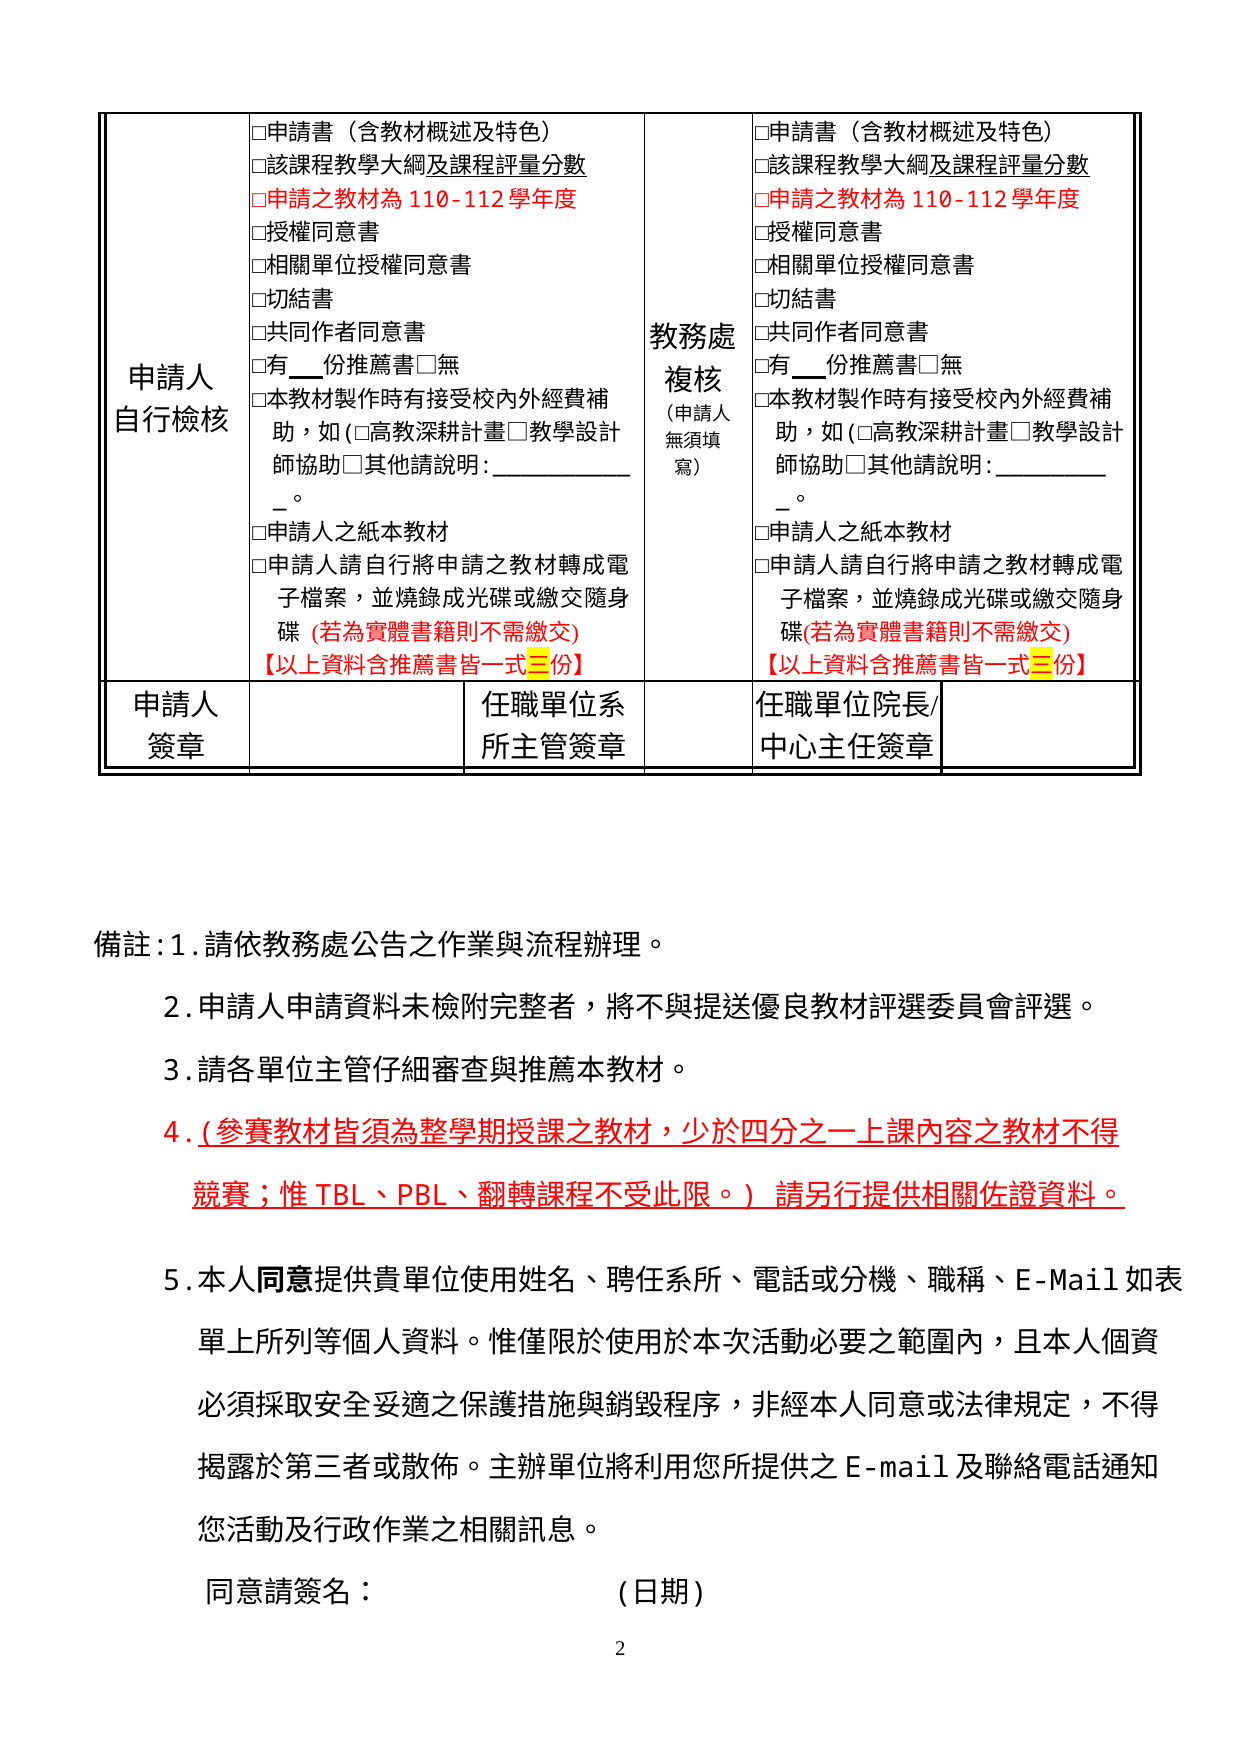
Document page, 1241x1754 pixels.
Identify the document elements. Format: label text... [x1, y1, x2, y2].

table_cell [250, 682, 463, 766]
table_cell 任職單位系所主管簽章 [465, 682, 644, 766]
table_cell □申請書（含教材概述及特色） □該課程教學大綱及課程評量分數 □申請之教材為110-112學年度 □授權同意書 □相關單位授權同意書 □切結書 □共同作者同意書 □有 份推薦書□無 □本教材製作時有接受校內外經費補助，如(□高教深耕計畫□教學設計師協助□其他請說明:___________。 □申請人之紙本教材 □申請人請自行將申請之教材轉成電子檔案，並燒錄成光碟或繳交隨身碟 (若為實體書籍則不需繳交) 【以上資料含推薦書皆一式三份】 [250, 114, 644, 680]
table_cell 申請人 自行檢核 [107, 114, 249, 680]
text 3.請各單位主管仔細審查與推薦本教材。 [162, 1026, 1122, 1088]
text 2.申請人申請資料未檢附完整者，將不與提送優良教材評選委員會評選。 [46, 963, 1232, 1026]
table_cell 任職單位院長/中心主任簽章 [753, 682, 940, 766]
table_cell 申請人 簽章 [107, 682, 249, 766]
table_cell 教務處 複核 （申請人無須填寫） [645, 114, 752, 680]
text 5.本人同意提供貴單位使用姓名、聘任系所、電話或分機、職稱、E-Mail如表單上所列等個人資料。惟僅限於使用於本次活動必要之範圍內，且本人個資必須採取安全妥適之保護措施與銷毀程序，非經本人同意或法律規定，不得揭露於第三者或散佈。主辦單位將利用您所提供之E-mail及聯絡電話通知您活動及行政作業之相關訊息。 [163, 1236, 1187, 1548]
table_cell [943, 682, 1133, 766]
table_cell □申請書（含教材概述及特色） □該課程教學大綱及課程評量分數 □申請之教材為110-112學年度 □授權同意書 □相關單位授權同意書 □切結書 □共同作者同意書 □有 份推薦書□無 □本教材製作時有接受校內外經費補助，如(□高教深耕計畫□教學設計師協助□其他請說明:_________。 □申請人之紙本教材 □申請人請自行將申請之教材轉成電子檔案，並燒錄成光碟或繳交隨身碟(若為實體書籍則不需繳交) 【以上資料含推薦書皆一式三份】 [753, 114, 1133, 680]
table_cell [645, 682, 752, 766]
text 4.(參賽教材皆須為整學期授課之教材，少於四分之一上課內容之教材不得競賽；惟TBL、PBL、翻轉課程不受此限。) 請另行提供相關佐證資料。 [162, 1088, 1122, 1213]
text 同意請簽名： (日期) [118, 1548, 1187, 1611]
text 備註:1.請依教務處公告之作業與流程辦理。 [31, 901, 1232, 963]
